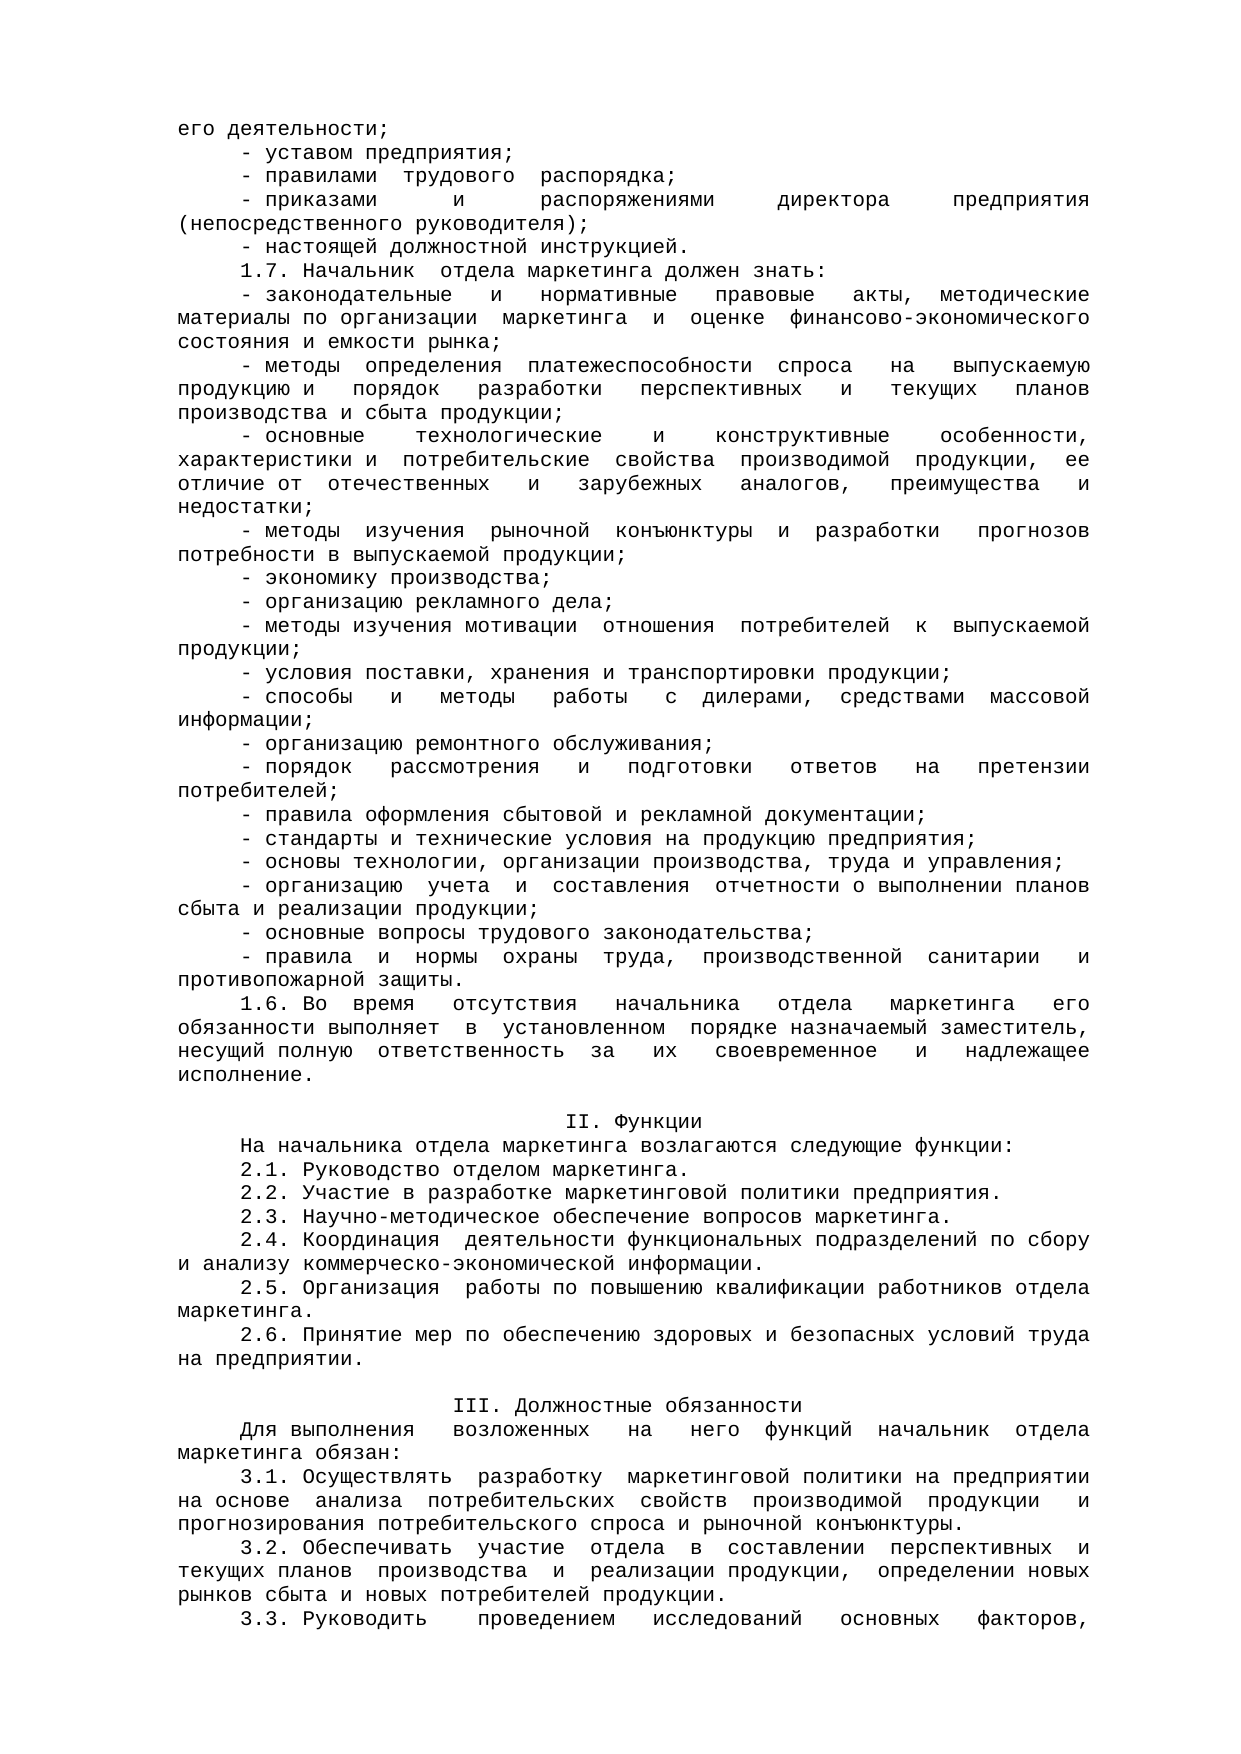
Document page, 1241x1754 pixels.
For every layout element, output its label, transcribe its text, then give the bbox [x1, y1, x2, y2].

text на основе анализа потребительских свойств производимой продукции и [177, 1489, 1152, 1513]
text - стандарты и технические условия на продукцию предприятия; [177, 827, 1152, 851]
text - организацию рекламного дела; [177, 591, 1152, 615]
text прогнозирования потребительского спроса и рыночной конъюнктуры. [177, 1513, 1152, 1537]
text - организацию ремонтного обслуживания; [177, 733, 1152, 757]
text - правилами трудового распорядка; [177, 165, 1152, 189]
text - правила и нормы охраны труда, производственной санитарии и [177, 946, 1152, 969]
text II. Функции [177, 1111, 1152, 1135]
text рынков сбыта и новых потребителей продукции. [177, 1584, 1152, 1608]
text - способы и методы работы с дилерами, средствами массовой [177, 686, 1152, 709]
text Для выполнения возложенных на него функций начальник отдела [177, 1419, 1152, 1442]
text 2.1. Руководство отделом маркетинга. [177, 1158, 1152, 1182]
text 2.4. Координация деятельности функциональных подразделений по сбору [177, 1229, 1152, 1253]
text - основы технологии, организации производства, труда и управления; [177, 851, 1152, 875]
text характеристики и потребительские свойства производимой продукции, ее [177, 449, 1152, 473]
text маркетинга. [177, 1300, 1152, 1324]
text 2.3. Научно-методическое обеспечение вопросов маркетинга. [177, 1206, 1152, 1229]
text состояния и емкости рынка; [177, 331, 1152, 354]
text 3.3. Руководить проведением исследований основных факторов, [177, 1608, 1152, 1631]
text его деятельности; [177, 118, 1152, 142]
text 1.6. Во время отсутствия начальника отдела маркетинга его [177, 993, 1152, 1017]
text 2.5. Организация работы по повышению квалификации работников отдела [177, 1277, 1152, 1300]
text потребности в выпускаемой продукции; [177, 544, 1152, 567]
text обязанности выполняет в установленном порядке назначаемый заместитель, [177, 1017, 1152, 1040]
text - организацию учета и составления отчетности о выполнении планов [177, 875, 1152, 898]
text потребителей; [177, 780, 1152, 804]
text маркетинга обязан: [177, 1442, 1152, 1466]
text информации; [177, 709, 1152, 733]
text отличие от отечественных и зарубежных аналогов, преимущества и [177, 473, 1152, 496]
text противопожарной защиты. [177, 969, 1152, 993]
text - основные вопросы трудового законодательства; [177, 922, 1152, 946]
text - законодательные и нормативные правовые акты, методические [177, 284, 1152, 307]
text и анализу коммерческо-экономической информации. [177, 1253, 1152, 1277]
text - методы определения платежеспособности спроса на выпускаемую [177, 354, 1152, 378]
text На начальника отдела маркетинга возлагаются следующие функции: [177, 1135, 1152, 1158]
text III. Должностные обязанности [177, 1395, 1152, 1419]
text 3.1. Осуществлять разработку маркетинговой политики на предприятии [177, 1466, 1152, 1489]
text продукцию и порядок разработки перспективных и текущих планов [177, 378, 1152, 402]
text 3.2. Обеспечивать участие отдела в составлении перспективных и [177, 1537, 1152, 1561]
text несущий полную ответственность за их своевременное и надлежащее [177, 1040, 1152, 1064]
text - правила оформления сбытовой и рекламной документации; [177, 804, 1152, 827]
text (непосредственного руководителя); [177, 213, 1152, 236]
text - порядок рассмотрения и подготовки ответов на претензии [177, 757, 1152, 780]
text на предприятии. [177, 1348, 1152, 1371]
text 2.6. Принятие мер по обеспечению здоровых и безопасных условий труда [177, 1324, 1152, 1348]
text - методы изучения рыночной конъюнктуры и разработки прогнозов [177, 520, 1152, 544]
text исполнение. [177, 1064, 1152, 1088]
text - экономику производства; [177, 567, 1152, 591]
text текущих планов производства и реализации продукции, определении новых [177, 1561, 1152, 1584]
text производства и сбыта продукции; [177, 402, 1152, 426]
text - методы изучения мотивации отношения потребителей к выпускаемой [177, 615, 1152, 638]
text 1.7. Начальник отдела маркетинга должен знать: [177, 260, 1152, 284]
text - основные технологические и конструктивные особенности, [177, 426, 1152, 449]
text недостатки; [177, 496, 1152, 520]
text материалы по организации маркетинга и оценке финансово-экономического [177, 307, 1152, 331]
text - уставом предприятия; [177, 142, 1152, 165]
text продукции; [177, 638, 1152, 662]
text 2.2. Участие в разработке маркетинговой политики предприятия. [177, 1182, 1152, 1206]
text - настоящей должностной инструкцией. [177, 236, 1152, 260]
text - приказами и распоряжениями директора предприятия [177, 189, 1152, 213]
text - условия поставки, хранения и транспортировки продукции; [177, 662, 1152, 686]
text сбыта и реализации продукции; [177, 898, 1152, 922]
